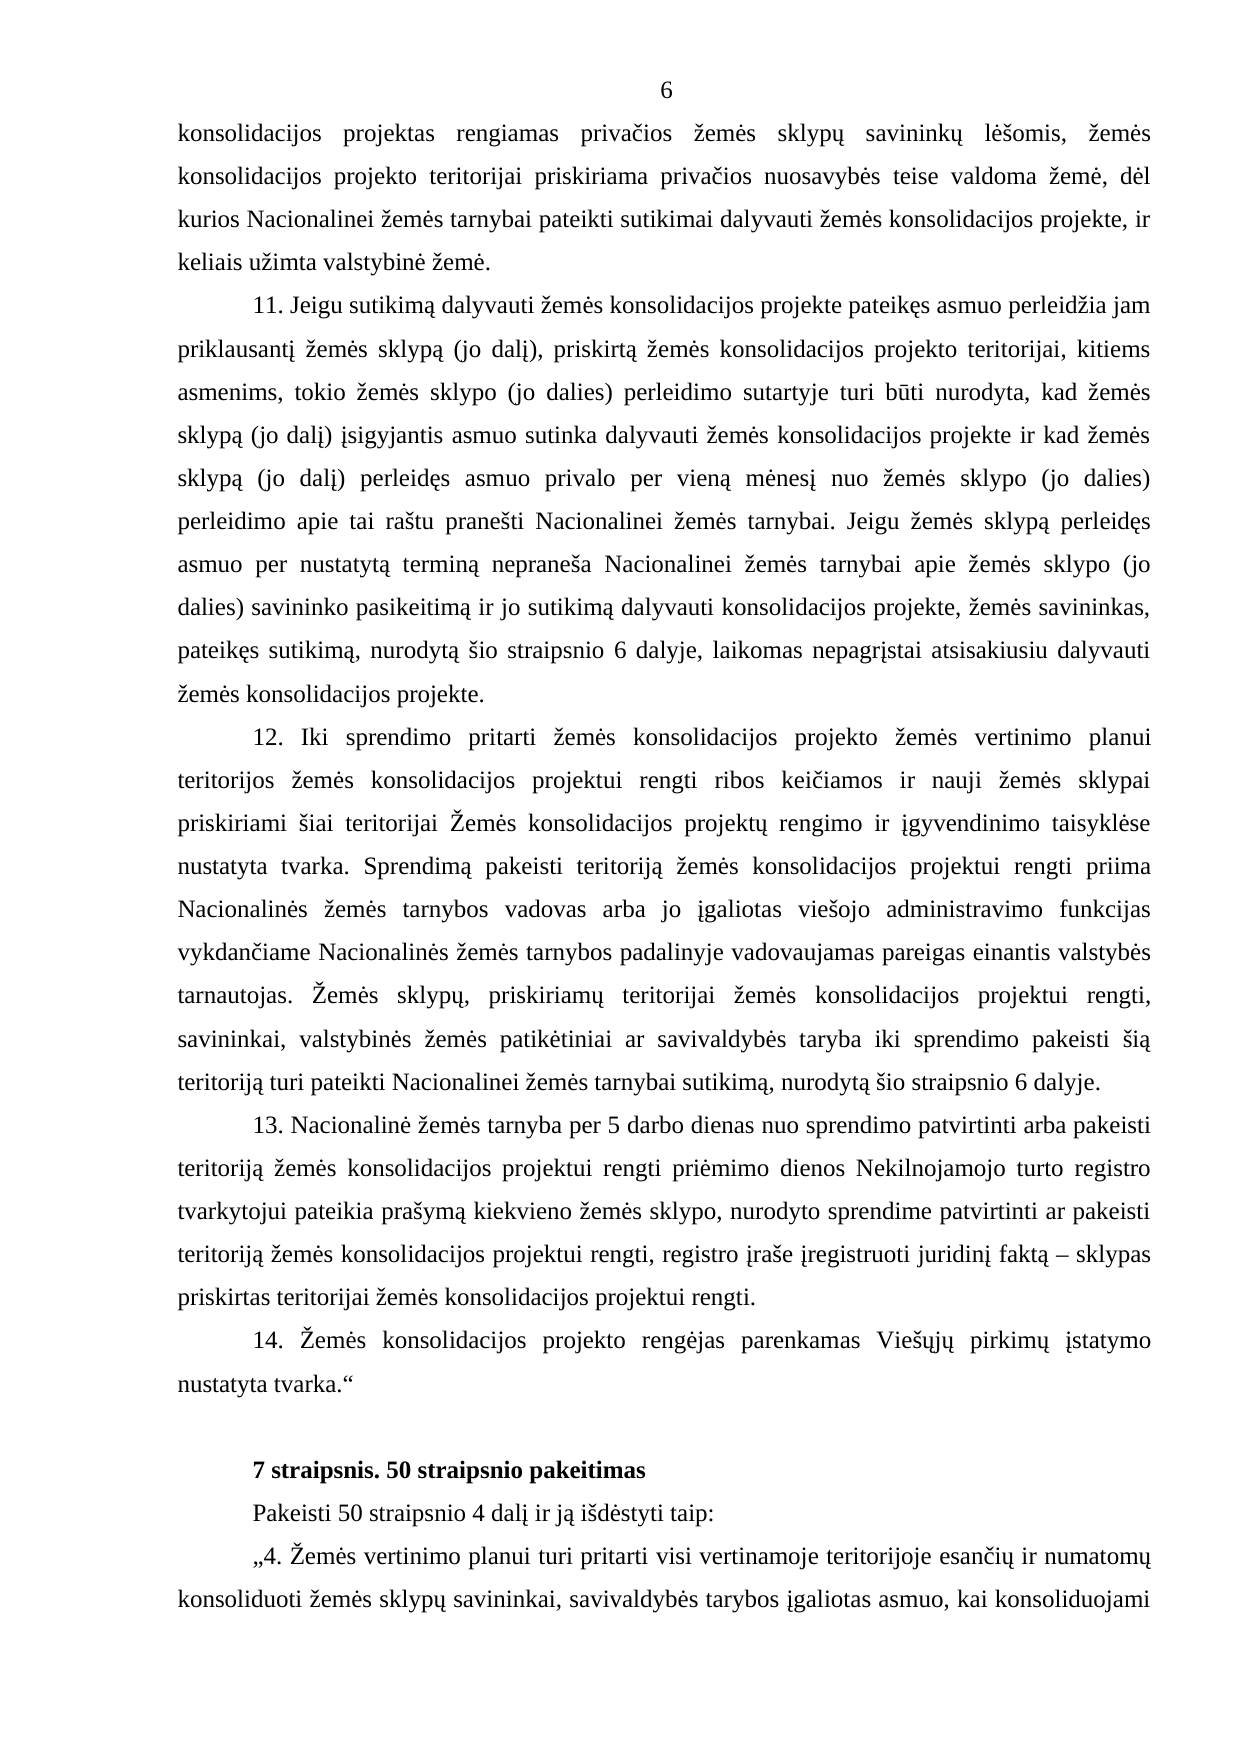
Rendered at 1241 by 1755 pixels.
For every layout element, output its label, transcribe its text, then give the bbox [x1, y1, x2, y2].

text 12. Iki sprendimo pritarti žemės konsolidacijos projekto žemės vertinimo planui teritorijos žemės konsolidacijos projektui rengti ribos keičiamos ir nauji žemės sklypai priskiriami šiai teritorijai Žemės konsolidacijos projektų rengimo ir įgyvendinimo taisyklėse nustatyta tvarka. Sprendimą pakeisti teritoriją žemės konsolidacijos projektui rengti priima Nacionalinės žemės tarnybos vadovas arba jo įgaliotas viešojo administravimo funkcijas vykdančiame Nacionalinės žemės tarnybos padalinyje vadovaujamas pareigas einantis valstybės tarnautojas. Žemės sklypų, priskiriamų teritorijai žemės konsolidacijos projektui rengti, savininkai, valstybinės žemės patikėtiniai ar savivaldybės taryba iki sprendimo pakeisti šią teritoriją turi pateikti Nacionalinei žemės tarnybai sutikimą, nurodytą šio straipsnio 6 dalyje. [177, 722, 1152, 1096]
text 7 straipsnis. 50 straipsnio pakeitimas [177, 1455, 1152, 1484]
text Pakeisti 50 straipsnio 4 dalį ir ją išdėstyti taip: [177, 1498, 1152, 1527]
text konsolidacijos projektas rengiamas privačios žemės sklypų savininkų lėšomis, žemės konsolidacijos projekto teritorijai priskiriama privačios nuosavybės teise valdoma žemė, dėl kurios Nacionalinei žemės tarnybai pateikti sutikimai dalyvauti žemės konsolidacijos projekte, ir keliais užimta valstybinė žemė. [177, 118, 1152, 276]
text 14. Žemės konsolidacijos projekto rengėjas parenkamas Viešųjų pirkimų įstatymo nustatyta tvarka.“ [177, 1326, 1152, 1397]
text „4. Žemės vertinimo planui turi pritarti visi vertinamoje teritorijoje esančių ir numatomų konsoliduoti žemės sklypų savininkai, savivaldybės tarybos įgaliotas asmuo, kai konsoliduojami [177, 1541, 1152, 1613]
text 11. Jeigu sutikimą dalyvauti žemės konsolidacijos projekte pateikęs asmuo perleidžia jam priklausantį žemės sklypą (jo dalį), priskirtą žemės konsolidacijos projekto teritorijai, kitiems asmenims, tokio žemės sklypo (jo dalies) perleidimo sutartyje turi būti nurodyta, kad žemės sklypą (jo dalį) įsigyjantis asmuo sutinka dalyvauti žemės konsolidacijos projekte ir kad žemės sklypą (jo dalį) perleidęs asmuo privalo per vieną mėnesį nuo žemės sklypo (jo dalies) perleidimo apie tai raštu pranešti Nacionalinei žemės tarnybai. Jeigu žemės sklypą perleidęs asmuo per nustatytą terminą nepraneša Nacionalinei žemės tarnybai apie žemės sklypo (jo dalies) savininko pasikeitimą ir jo sutikimą dalyvauti konsolidacijos projekte, žemės savininkas, pateikęs sutikimą, nurodytą šio straipsnio 6 dalyje, laikomas nepagrįstai atsisakiusiu dalyvauti žemės konsolidacijos projekte. [177, 291, 1152, 707]
text 13. Nacionalinė žemės tarnyba per 5 darbo dienas nuo sprendimo patvirtinti arba pakeisti teritoriją žemės konsolidacijos projektui rengti priėmimo dienos Nekilnojamojo turto registro tvarkytojui pateikia prašymą kiekvieno žemės sklypo, nurodyto sprendime patvirtinti ar pakeisti teritoriją žemės konsolidacijos projektui rengti, registro įraše įregistruoti juridinį faktą – sklypas priskirtas teritorijai žemės konsolidacijos projektui rengti. [177, 1110, 1152, 1311]
